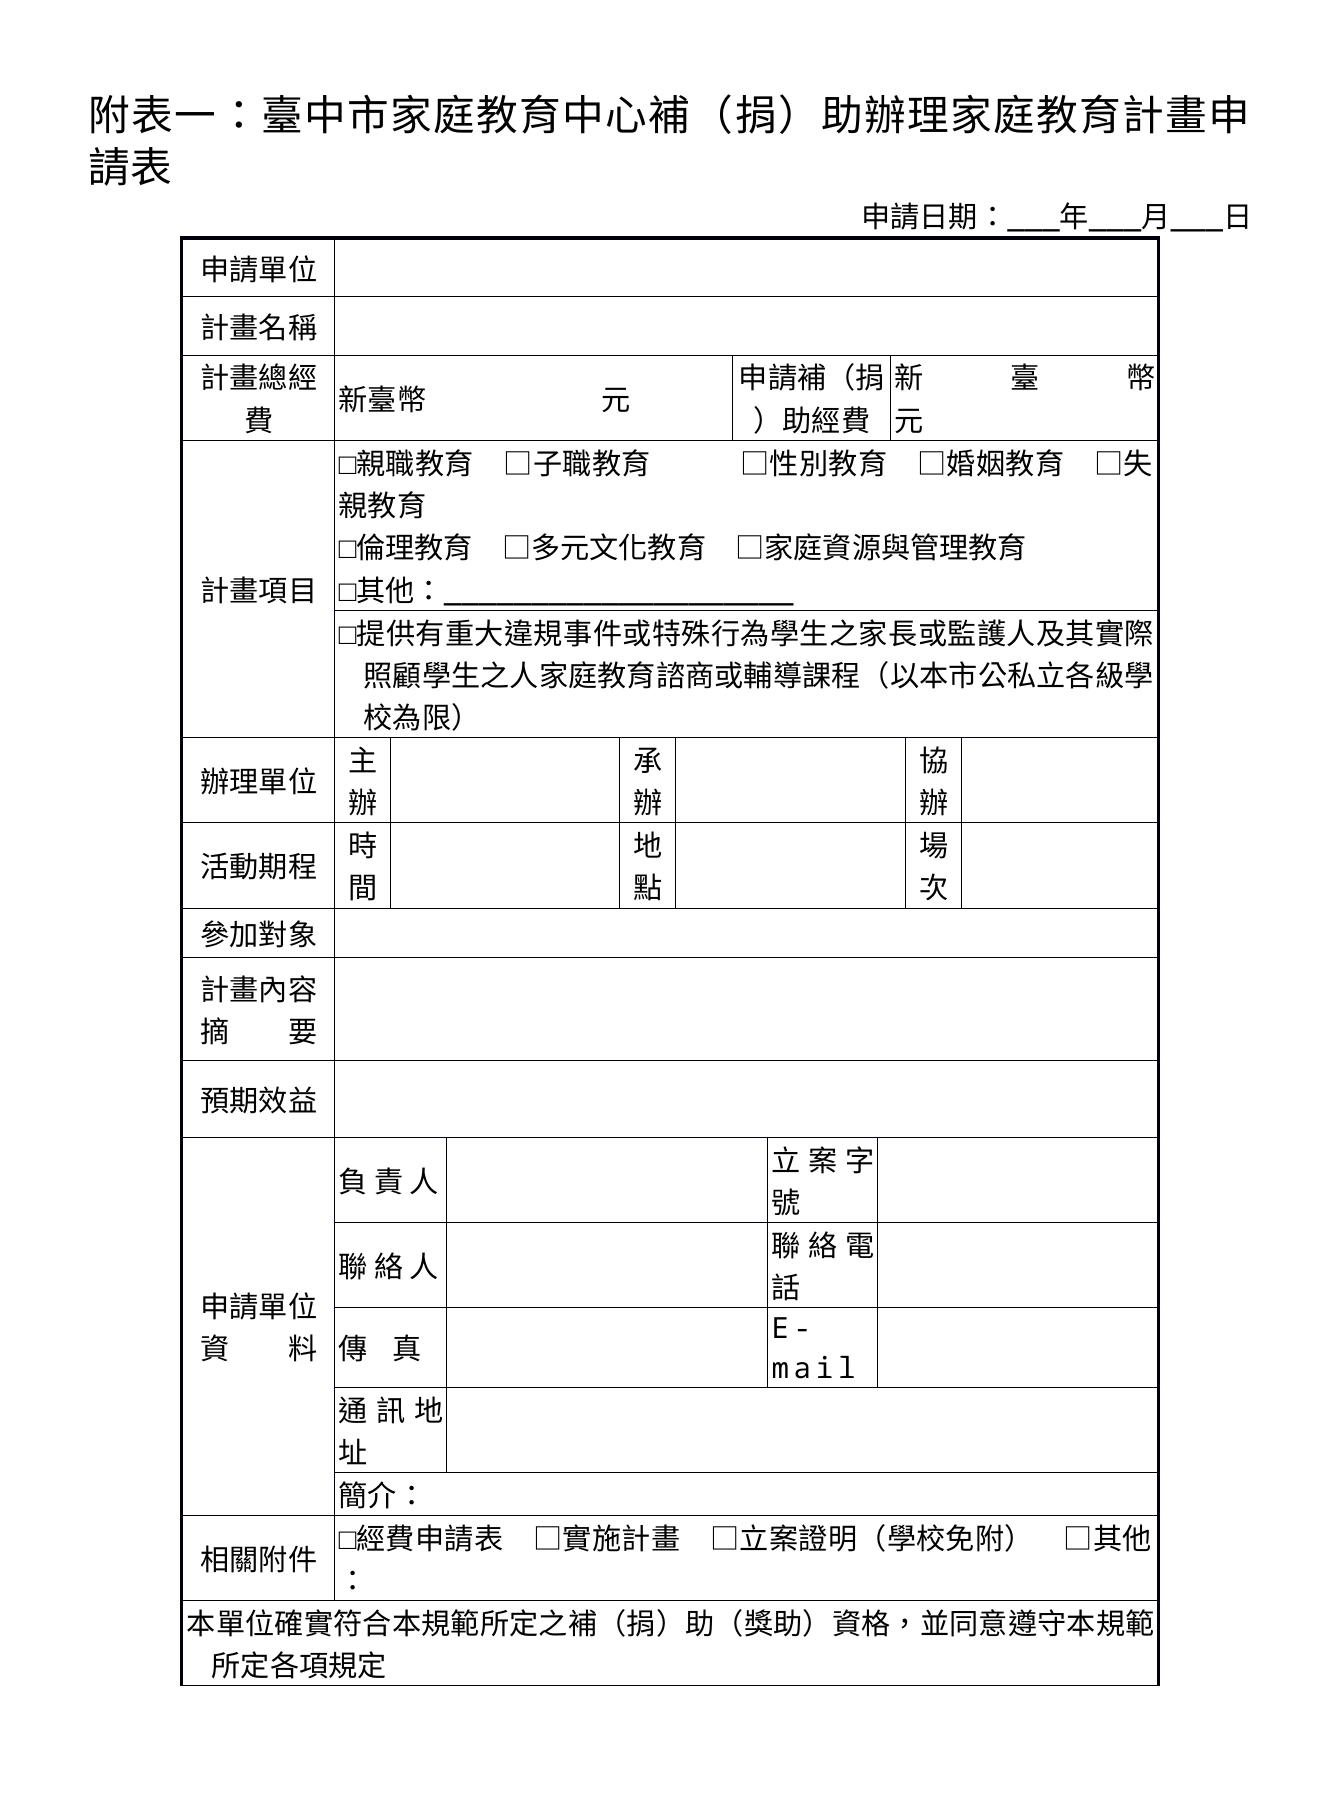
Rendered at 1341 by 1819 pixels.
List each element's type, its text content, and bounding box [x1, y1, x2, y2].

table_cell [878, 1308, 1157, 1387]
table_cell 通訊地址 [335, 1388, 446, 1472]
table_cell 時間 [335, 823, 390, 907]
table_cell [447, 1388, 1157, 1472]
table_cell 地點 [620, 823, 675, 907]
table_cell [391, 738, 619, 822]
table_cell [335, 909, 1157, 957]
text 申請日期：___年___月___日 [88, 193, 1252, 236]
table_cell [447, 1223, 767, 1307]
table_cell [335, 297, 1157, 354]
table_cell 新臺幣 元 [335, 356, 732, 440]
table_cell [447, 1308, 767, 1387]
table_cell □提供有重大違規事件或特殊行為學生之家長或監護人及其實際照顧學生之人家庭教育諮商或輔導課程（以本市公私立各級學校為限） [335, 611, 1157, 737]
table_cell 立案字號 [768, 1138, 877, 1222]
table_cell 本單位確實符合本規範所定之補（捐）助（獎助）資格，並同意遵守本規範所定各項規定 [183, 1601, 1157, 1685]
table_cell 預期效益 [183, 1061, 334, 1137]
table_cell E-mail [768, 1308, 877, 1387]
table_cell 參加對象 [183, 909, 334, 957]
table_cell 場次 [906, 823, 961, 907]
table_cell 承辦 [620, 738, 675, 822]
text 附表一：臺中市家庭教育中心補（捐）助辦理家庭教育計畫申請表 [88, 88, 1252, 193]
table_cell [447, 1138, 767, 1222]
table_cell [962, 738, 1157, 822]
table_cell [878, 1138, 1157, 1222]
table_cell 簡介： [335, 1473, 1157, 1515]
table_cell [335, 1061, 1157, 1137]
table_cell [676, 738, 905, 822]
table_cell 申請單位 資 料 [183, 1138, 334, 1515]
table_cell 傳真 [335, 1308, 446, 1387]
table_cell 協辦 [906, 738, 961, 822]
table_cell 辦理單位 [183, 738, 334, 822]
table_cell 計畫名稱 [183, 297, 334, 354]
table_cell 活動期程 [183, 823, 334, 907]
table_cell 新臺幣 元 [891, 356, 1157, 440]
table_cell 聯絡人 [335, 1223, 446, 1307]
table_cell □經費申請表 □實施計畫 □立案證明（學校免附） □其他： [335, 1516, 1157, 1600]
table_cell 計畫項目 [183, 441, 334, 737]
table_cell 計畫總經費 [183, 356, 334, 440]
table_cell 聯絡電話 [768, 1223, 877, 1307]
table_cell [962, 823, 1157, 907]
table_cell 主辦 [335, 738, 390, 822]
table_cell [878, 1223, 1157, 1307]
table_cell □親職教育 □子職教育 □性別教育 □婚姻教育 □失親教育 □倫理教育 □多元文化教育 □家庭資源與管理教育 □其他：____________________ [335, 441, 1157, 610]
table_cell 申請補（捐）助經費 [733, 356, 890, 440]
table_cell 負責人 [335, 1138, 446, 1222]
table_cell [335, 958, 1157, 1059]
table_cell 相關附件 [183, 1516, 334, 1600]
table_cell 計畫內容 摘 要 [183, 958, 334, 1059]
table_cell [391, 823, 619, 907]
table_cell [676, 823, 905, 907]
table_header 申請單位 [183, 240, 334, 296]
table_header [335, 240, 1157, 296]
